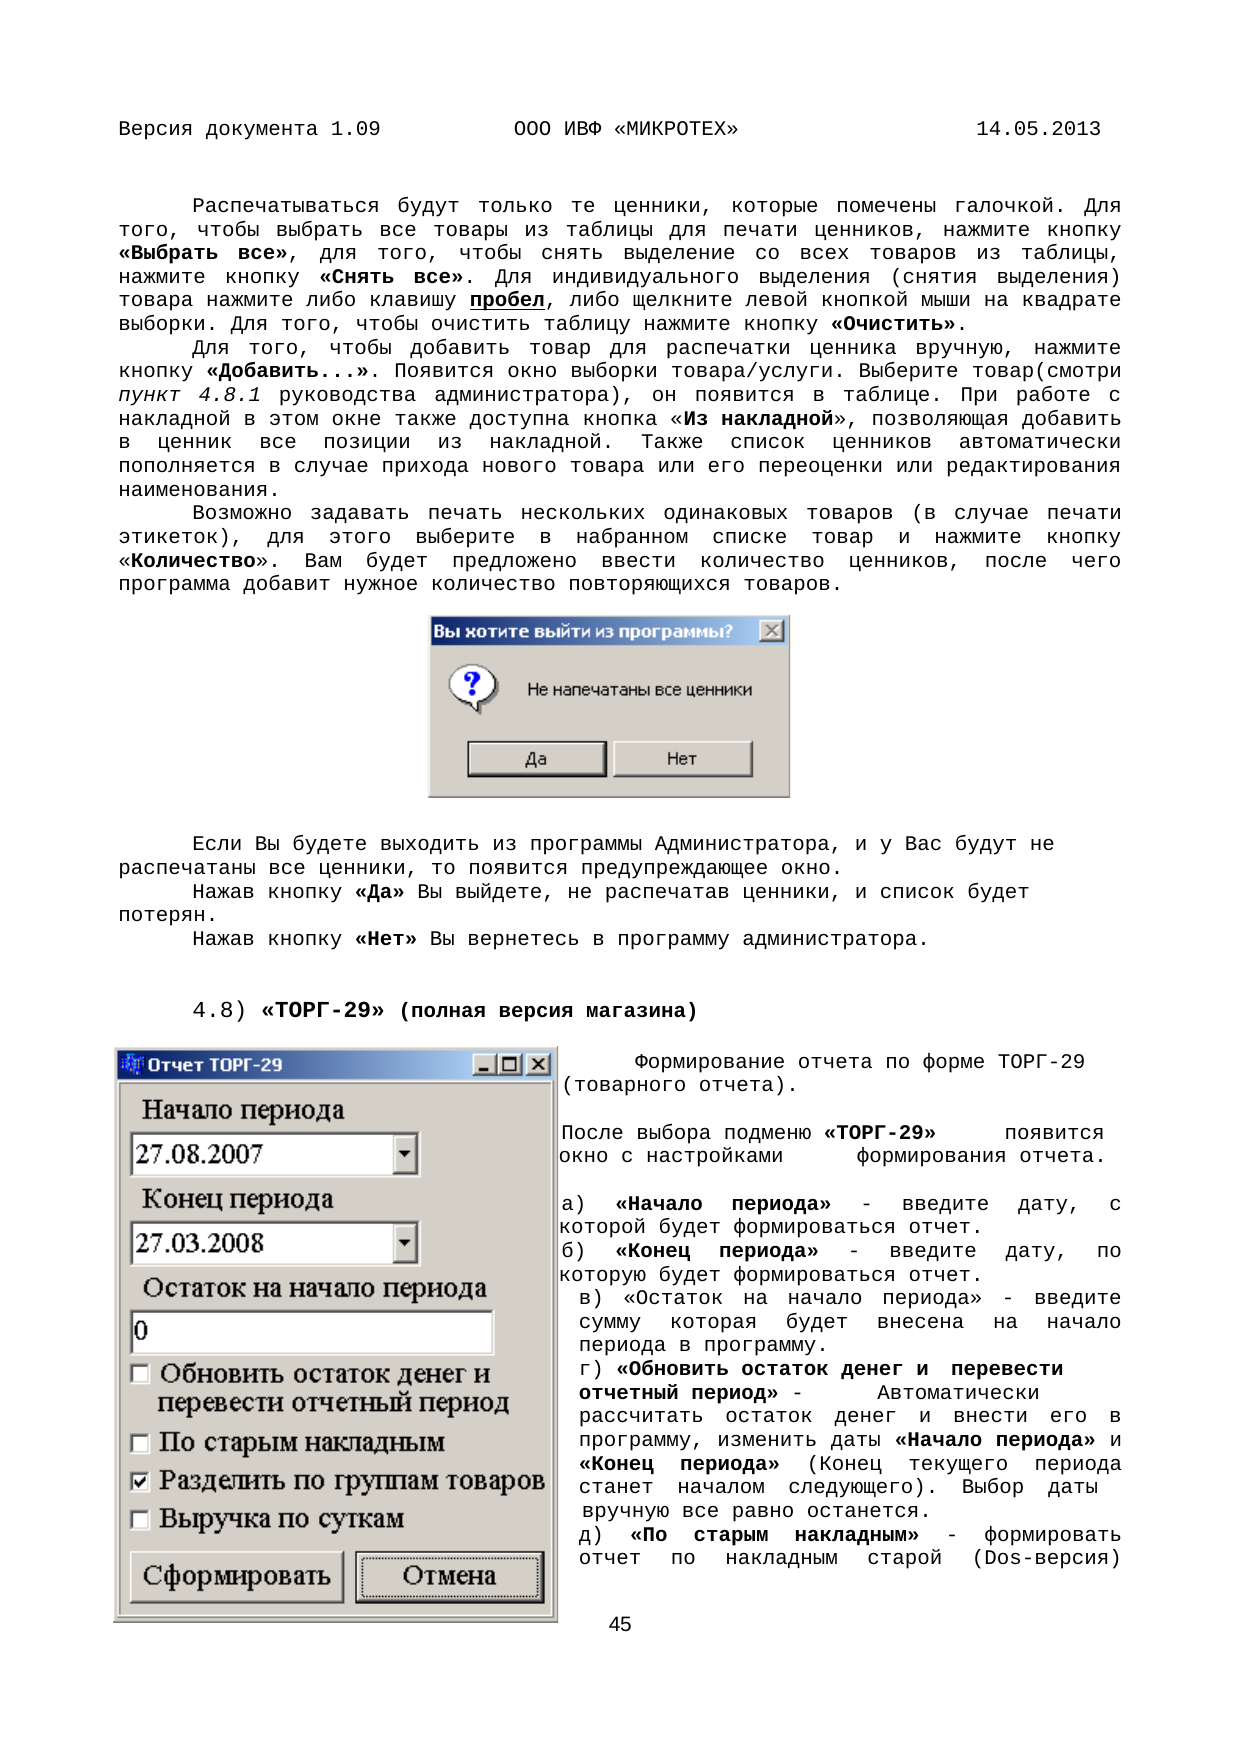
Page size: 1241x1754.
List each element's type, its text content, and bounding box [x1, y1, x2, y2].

picture [113, 1046, 559, 1623]
text д) «По старым накладным» - формировать отчет по накладным старой (Dos-версия) [559, 1524, 1122, 1571]
text в) «Остаток на начало периода» - введите сумму которая будет внесена на начало периода в программу. [559, 1287, 1122, 1358]
picture [427, 615, 791, 798]
text б) «Конец периода» - введите дату, по которую будет формироваться отчет. [559, 1240, 1122, 1287]
text Нажав кнопку «Нет» Вы вернетесь в программу администратора. [118, 928, 1122, 952]
text Распечатываться будут только те ценники, которые помечены галочкой. Для того, чтобы выбрать все товары из таблицы для печати ценников, нажмите кнопку «Выбрать все», для того, чтобы снять выделение со всех товаров из таблицы, нажмите кнопку «Снять все». Для индивидуального выделения (снятия выделения) товара нажмите либо клавишу пробел, либо щелкните левой кнопкой мыши на квадрате выборки. Для того, чтобы очистить таблицу нажмите кнопку «Очистить». [118, 195, 1122, 337]
text Если Вы будете выходить из программы Администратора, и у Вас будут не распечатаны все ценники, то появится предупреждающее окно. [118, 833, 1122, 881]
text г) «Обновить остаток денег и перевести отчетный период» - Автоматически рассчитать остаток денег и внести его в программу, изменить даты «Начало периода» и «Конец периода» (Конец текущего периода станет началом следующего). Выбор даты вручную все равно останется. [559, 1358, 1122, 1524]
text 4.8) «ТОРГ-29» (полная версия магазина) [118, 999, 1122, 1025]
text Нажав кнопку «Да» Вы выйдете, не распечатав ценники, и список будет потерян. [118, 881, 1122, 928]
text а) «Начало периода» - введите дату, с которой будет формироваться отчет. [559, 1193, 1122, 1240]
text Возможно задавать печать нескольких одинаковых товаров (в случае печати этикеток), для этого выберите в набранном списке товар и нажмите кнопку «Количество». Вам будет предложено ввести количество ценников, после чего программа добавит нужное количество повторяющихся товаров. [118, 502, 1122, 597]
text Формирование отчета по форме ТОРГ-29 (товарного отчета). [559, 1051, 1122, 1098]
text Для того, чтобы добавить товар для распечатки ценника вручную, нажмите кнопку «Добавить...». Появится окно выборки товара/услуги. Выберите товар(смотри пункт 4.8.1 руководства администратора), он появится в таблице. При работе с накладной в этом окне также доступна кнопка «Из накладной», позволяющая добавить в ценник все позиции из накладной. Также список ценников автоматически пополняется в случае прихода нового товара или его переоценки или редактирования наименования. [118, 337, 1122, 502]
text После выбора подменю «ТОРГ-29» появится окно с настройками формирования отчета. [559, 1122, 1122, 1169]
